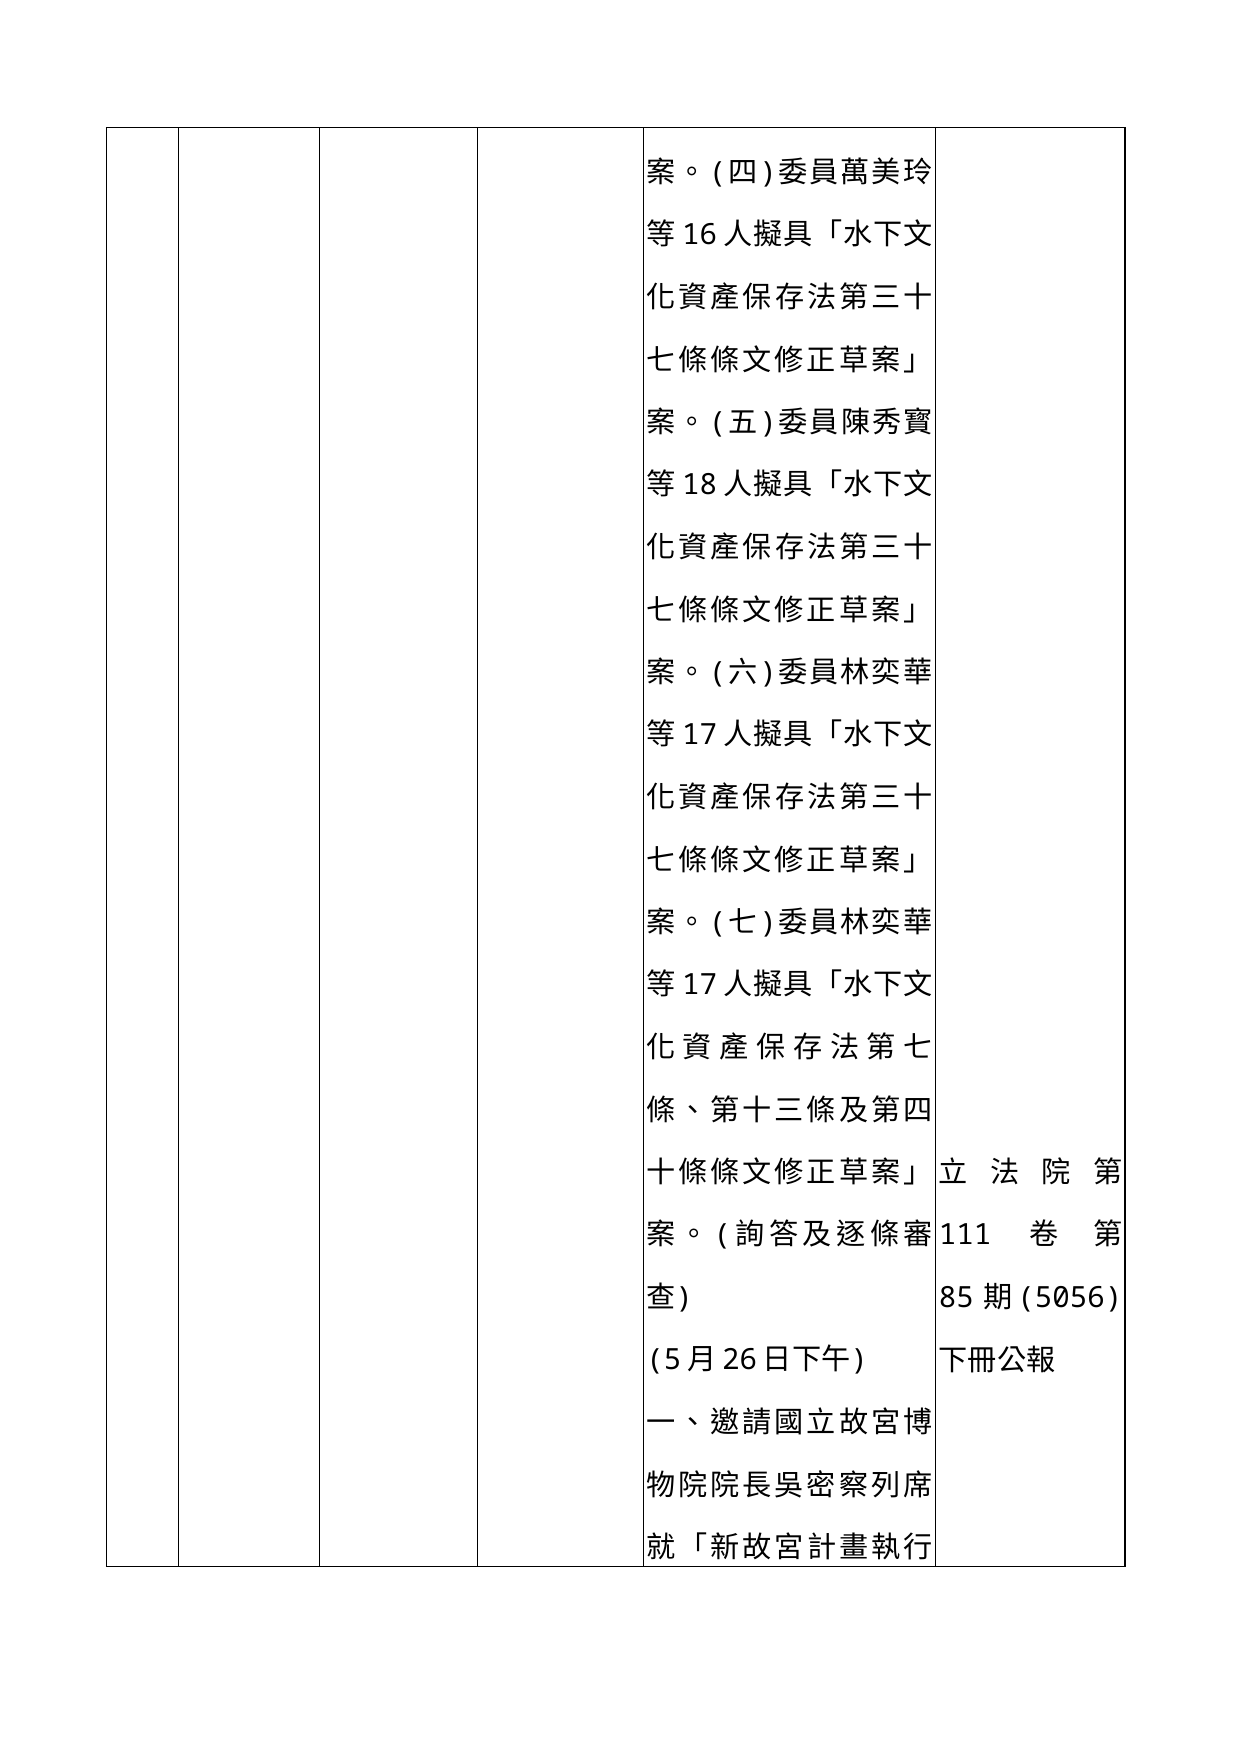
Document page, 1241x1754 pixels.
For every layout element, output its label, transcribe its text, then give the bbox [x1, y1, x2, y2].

table_cell 案。(四)委員萬美玲等16人擬具「水下文化資產保存法第三十七條條文修正草案」案。(五)委員陳秀寳等18人擬具「水下文化資產保存法第三十七條條文修正草案」案。(六)委員林奕華等17人擬具「水下文化資產保存法第三十七條條文修正草案」案。(七)委員林奕華等17人擬具「水下文化資產保存法第七條、第十三條及第四十條條文修正草案」案。(詢答及逐條審查) (5月26日下午) 一、邀請國立故宮博物院院長吳密察列席就「新故宮計畫執行 [644, 128, 935, 1566]
table_cell [320, 128, 477, 1566]
table_cell [478, 128, 643, 1566]
table_cell 立法院第 111 卷 第 85期(5056)下冊公報 [936, 128, 1124, 1566]
table_cell [107, 128, 178, 1566]
table_cell [179, 128, 319, 1566]
